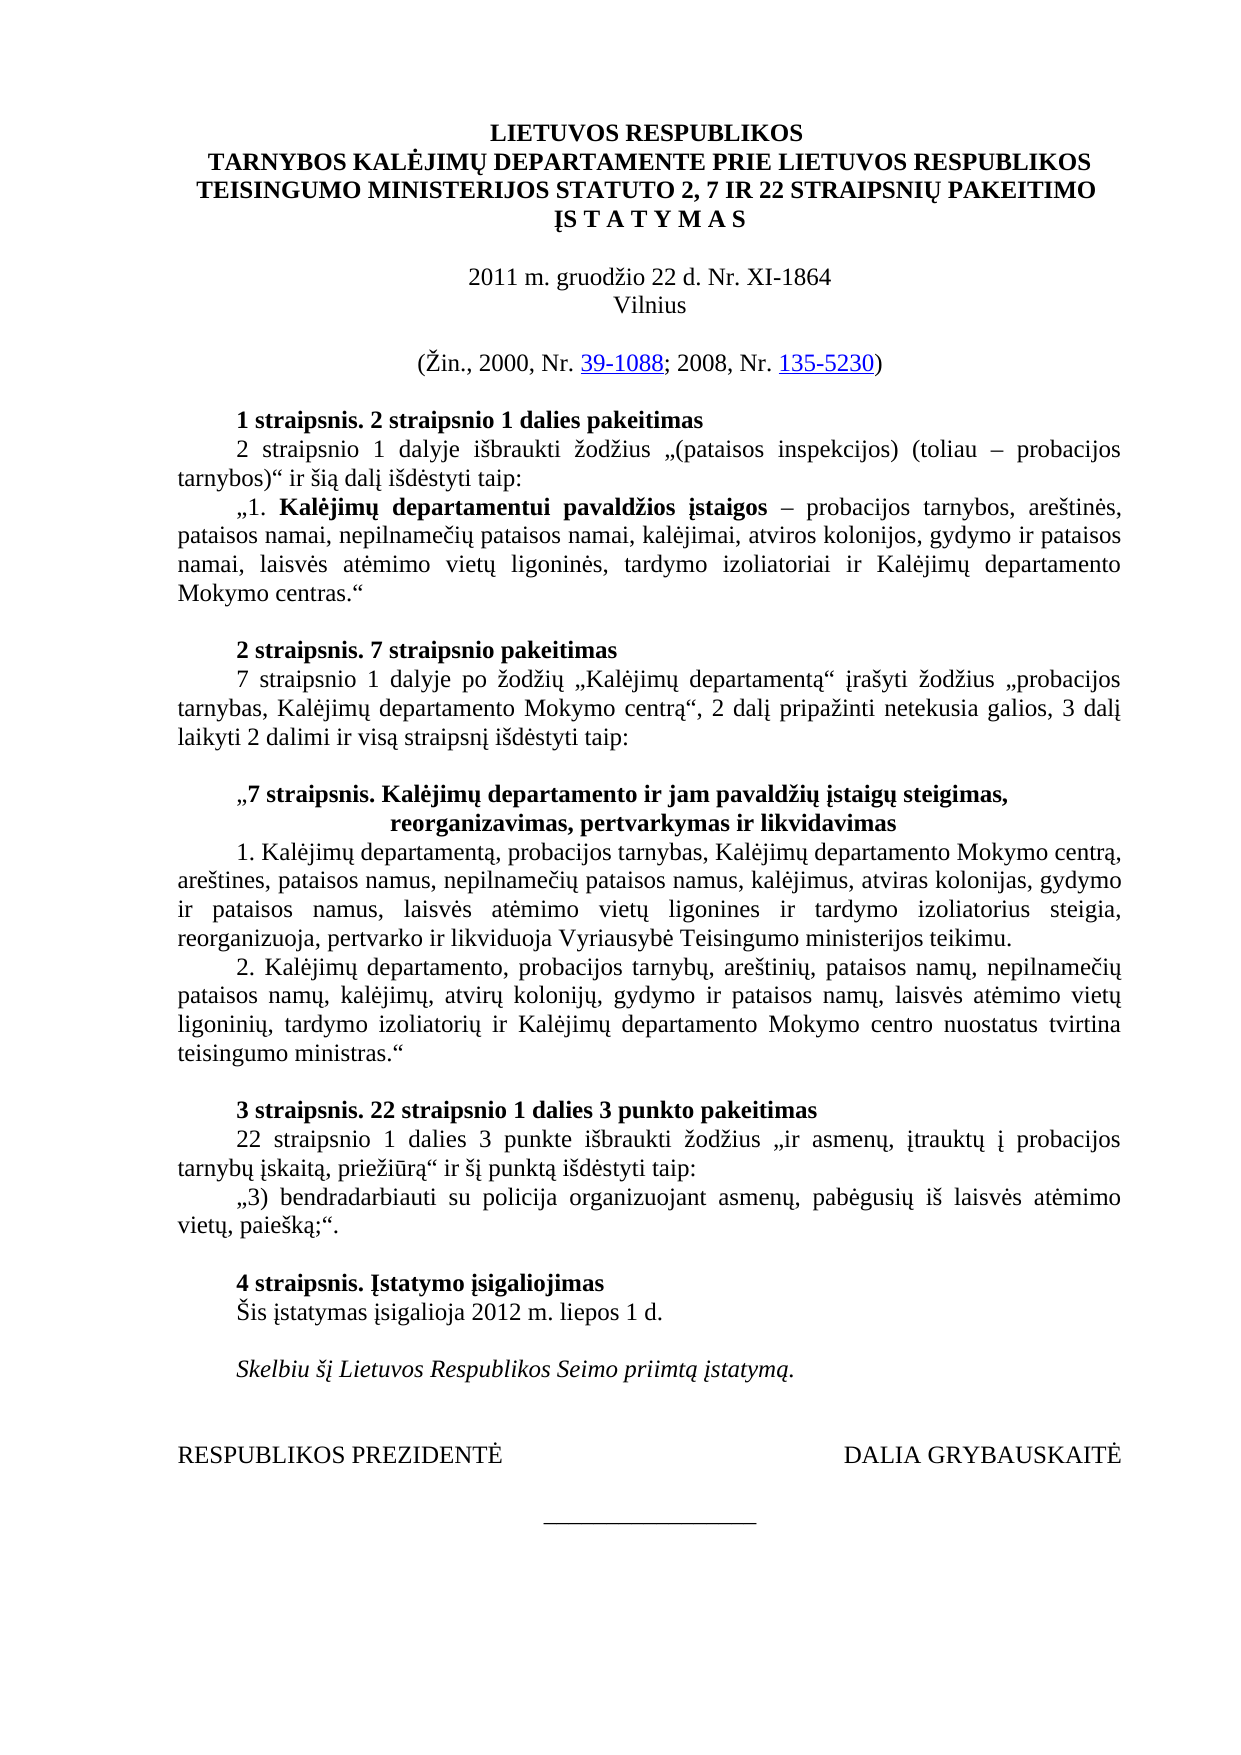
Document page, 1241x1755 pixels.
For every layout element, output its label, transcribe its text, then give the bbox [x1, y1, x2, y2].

text 2 straipsnis. 7 straipsnio pakeitimas [177, 636, 1122, 664]
text „3) bendradarbiauti su policija organizuojant asmenų, pabėgusių iš laisvės atėmimo vietų, paiešką;“. [177, 1182, 1122, 1239]
text 1 straipsnis. 2 straipsnio 1 dalies pakeitimas [177, 406, 1122, 434]
text (Žin., 2000, Nr. 39-1088; 2008, Nr. 135-5230) [177, 348, 1122, 377]
text 2. Kalėjimų departamento, probacijos tarnybų, areštinių, pataisos namų, nepilnamečių pataisos namų, kalėjimų, atvirų kolonijų, gydymo ir pataisos namų, laisvės atėmimo vietų ligoninių, tardymo izoliatorių ir Kalėjimų departamento Mokymo centro nuostatus tvirtina teisingumo ministras.“ [177, 952, 1122, 1067]
text Skelbiu šį Lietuvos Respublikos Seimo priimtą įstatymą. [177, 1354, 1122, 1383]
text 2 straipsnio 1 dalyje išbraukti žodžius „(pataisos inspekcijos) (toliau – probacijos tarnybos)“ ir šią dalį išdėstyti taip: [177, 434, 1122, 492]
text Vilnius [177, 291, 1122, 319]
text 2011 m. gruodžio 22 d. Nr. XI-1864 [177, 262, 1122, 291]
text „7 straipsnis. Kalėjimų departamento ir jam pavaldžių įstaigų steigimas, reorganizavimas, pertvarkymas ir likvidavimas [236, 779, 1122, 837]
text Šis įstatymas įsigalioja 2012 m. liepos 1 d. [177, 1297, 1122, 1326]
text RESPUBLIKOS PREZIDENTĖ DALIA GRYBAUSKAITĖ [177, 1441, 1122, 1469]
text LIETUVOS RESPUBLIKOS [177, 118, 1122, 147]
text 7 straipsnio 1 dalyje po žodžių „Kalėjimų departamentą“ įrašyti žodžius „probacijos tarnybas, Kalėjimų departamento Mokymo centrą“, 2 dalį pripažinti netekusia galios, 3 dalį laikyti 2 dalimi ir visą straipsnį išdėstyti taip: [177, 664, 1122, 751]
text „1. Kalėjimų departamentui pavaldžios įstaigos – probacijos tarnybos, areštinės, pataisos namai, nepilnamečių pataisos namai, kalėjimai, atviros kolonijos, gydymo ir pataisos namai, laisvės atėmimo vietų ligoninės, tardymo izoliatoriai ir Kalėjimų departamento Mokymo centras.“ [177, 492, 1122, 607]
text TARNYBOS KALĖJIMŲ DEPARTAMENTE PRIE LIETUVOS RESPUBLIKOS TEISINGUMO MINISTERIJOS STATUTO 2, 7 IR 22 STRAIPSNIŲ PAKEITIMO ĮS T A T Y M A S [177, 147, 1122, 233]
text _________________ [177, 1498, 1122, 1527]
text 1. Kalėjimų departamentą, probacijos tarnybas, Kalėjimų departamento Mokymo centrą, areštines, pataisos namus, nepilnamečių pataisos namus, kalėjimus, atviras kolonijas, gydymo ir pataisos namus, laisvės atėmimo vietų ligonines ir tardymo izoliatorius steigia, reorganizuoja, pertvarko ir likviduoja Vyriausybė Teisingumo ministerijos teikimu. [177, 837, 1122, 952]
text 22 straipsnio 1 dalies 3 punkte išbraukti žodžius „ir asmenų, įtrauktų į probacijos tarnybų įskaitą, priežiūrą“ ir šį punktą išdėstyti taip: [177, 1124, 1122, 1182]
text 3 straipsnis. 22 straipsnio 1 dalies 3 punkto pakeitimas [177, 1096, 1122, 1124]
text 4 straipsnis. Įstatymo įsigaliojimas [177, 1268, 1122, 1297]
